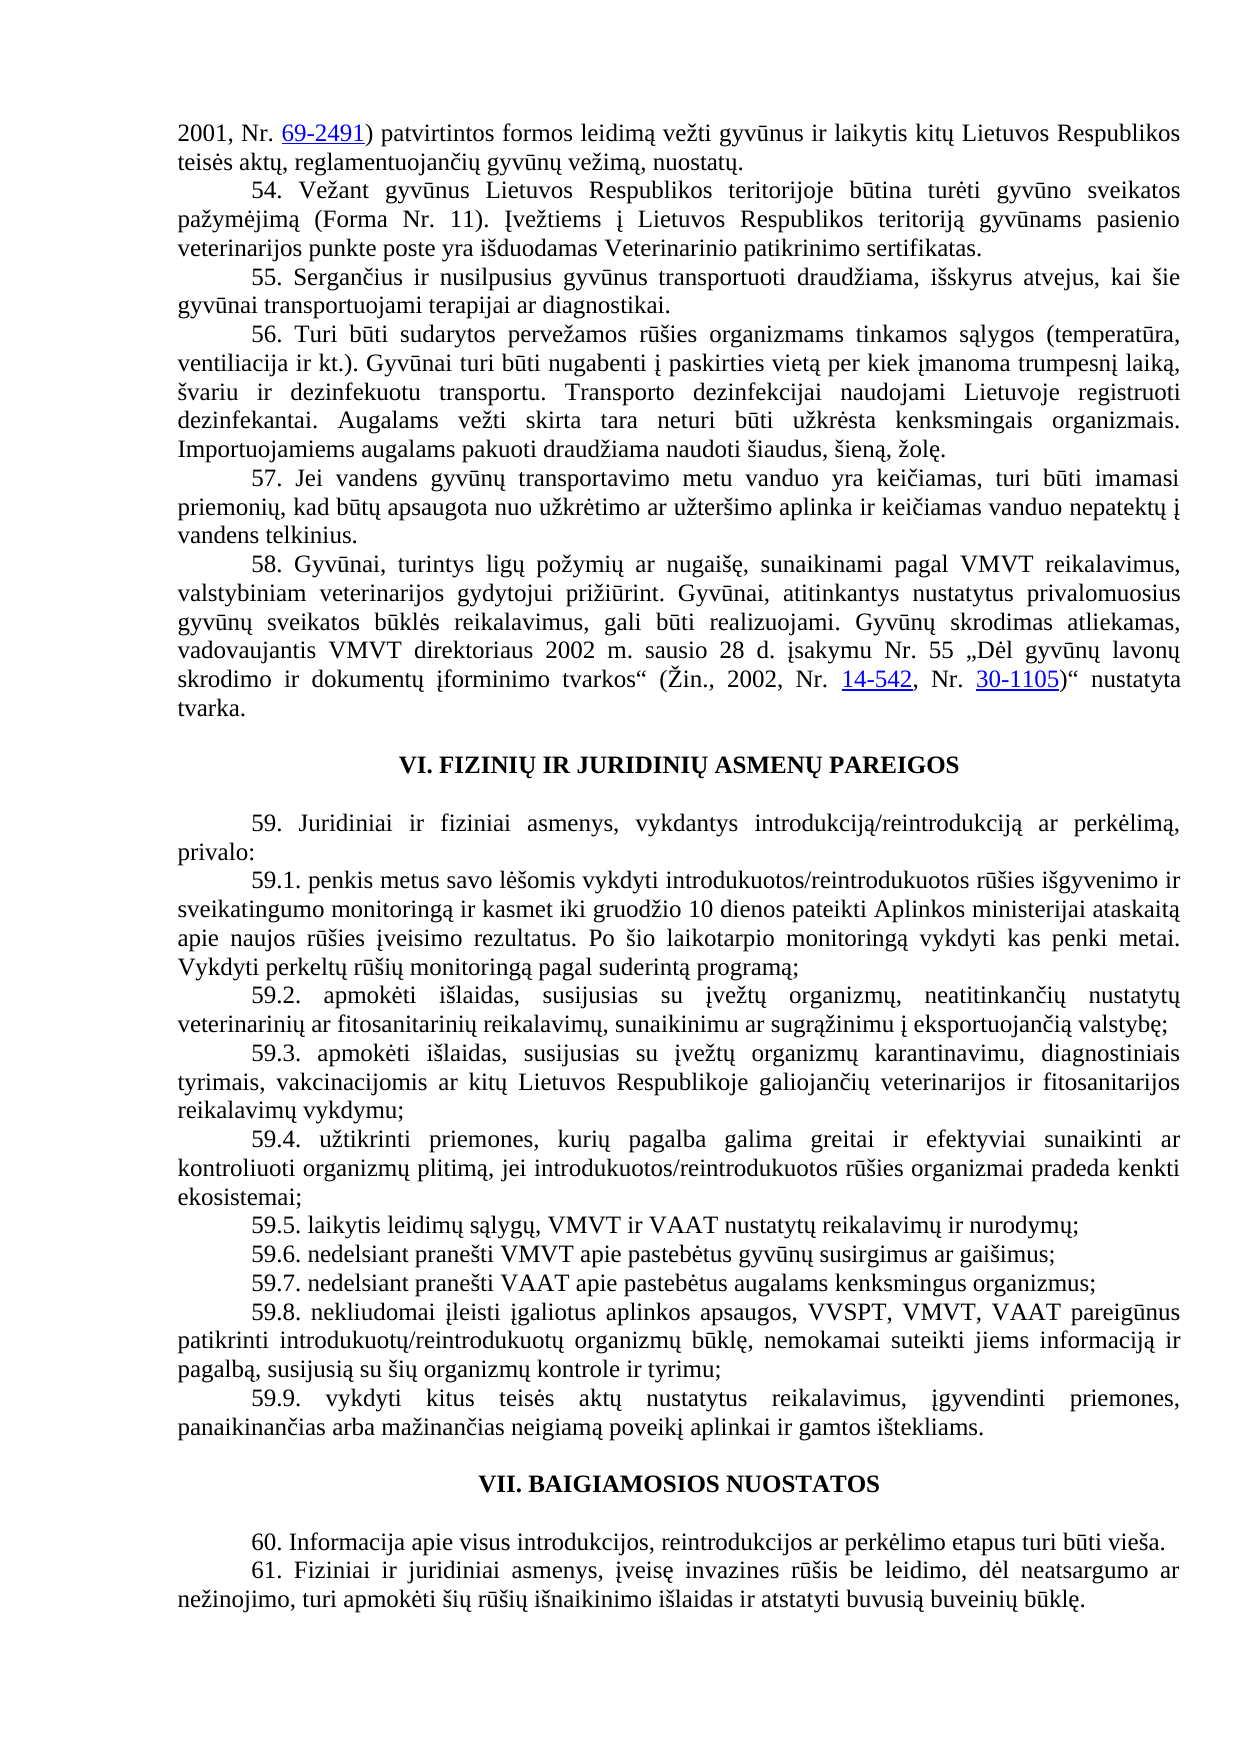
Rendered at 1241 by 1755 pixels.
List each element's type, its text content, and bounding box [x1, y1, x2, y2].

text 2001, Nr. 69-2491) patvirtintos formos leidimą vežti gyvūnus ir laikytis kitų Lietuvos Respublikos teisės aktų, reglamentuojančių gyvūnų vežimą, nuostatų. [177, 118, 1181, 176]
text 59.1. penkis metus savo lėšomis vykdyti introdukuotos/reintrodukuotos rūšies išgyvenimo ir sveikatingumo monitoringą ir kasmet iki gruodžio 10 dienos pateikti Aplinkos ministerijai ataskaitą apie naujos rūšies įveisimo rezultatus. Po šio laikotarpio monitoringą vykdyti kas penki metai. Vykdyti perkeltų rūšių monitoringą pagal suderintą programą; [177, 866, 1181, 981]
text 54. Vežant gyvūnus Lietuvos Respublikos teritorijoje būtina turėti gyvūno sveikatos pažymėjimą (Forma Nr. 11). Įvežtiems į Lietuvos Respublikos teritoriją gyvūnams pasienio veterinarijos punkte poste yra išduodamas Veterinarinio patikrinimo sertifikatas. [177, 176, 1181, 262]
text 59. Juridiniai ir fiziniai asmenys, vykdantys introdukciją/reintrodukciją ar perkėlimą, privalo: [177, 808, 1181, 866]
text 61. Fiziniai ir juridiniai asmenys, įveisę invazines rūšis be leidimo, dėl neatsargumo ar nežinojimo, turi apmokėti šių rūšių išnaikinimo išlaidas ir atstatyti buvusią buveinių būklę. [177, 1556, 1181, 1613]
text 59.5. laikytis leidimų sąlygų, VMVT ir VAAT nustatytų reikalavimų ir nurodymų; [177, 1211, 1181, 1239]
text 58. Gyvūnai, turintys ligų požymių ar nugaišę, sunaikinami pagal VMVT reikalavimus, valstybiniam veterinarijos gydytojui prižiūrint. Gyvūnai, atitinkantys nustatytus privalomuosius gyvūnų sveikatos būklės reikalavimus, gali būti realizuojami. Gyvūnų skrodimas atliekamas, vadovaujantis VMVT direktoriaus 2002 m. sausio 28 d. įsakymu Nr. 55 „Dėl gyvūnų lavonų skrodimo ir dokumentų įforminimo tvarkos“ (Žin., 2002, Nr. 14-542, Nr. 30-1105)“ nustatyta tvarka. [177, 549, 1181, 722]
text 59.7. nedelsiant pranešti VAAT apie pastebėtus augalams kenksmingus organizmus; [177, 1268, 1181, 1297]
text 59.3. apmokėti išlaidas, susijusias su įvežtų organizmų karantinavimu, diagnostiniais tyrimais, vakcinacijomis ar kitų Lietuvos Respublikoje galiojančių veterinarijos ir fitosanitarijos reikalavimų vykdymu; [177, 1038, 1181, 1124]
text 59.6. nedelsiant pranešti VMVT apie pastebėtus gyvūnų susirgimus ar gaišimus; [177, 1239, 1181, 1268]
text 59.9. vykdyti kitus teisės aktų nustatytus reikalavimus, įgyvendinti priemones, panaikinančias arba mažinančias neigiamą poveikį aplinkai ir gamtos ištekliams. [177, 1383, 1181, 1441]
text vii. Baigiamosios nuostatos [177, 1469, 1181, 1498]
text 60. Informacija apie visus introdukcijos, reintrodukcijos ar perkėlimo etapus turi būti vieša. [177, 1527, 1181, 1556]
text 59.2. apmokėti išlaidas, susijusias su įvežtų organizmų, neatitinkančių nustatytų veterinarinių ar fitosanitarinių reikalavimų, sunaikinimu ar sugrąžinimu į eksportuojančią valstybę; [177, 981, 1181, 1038]
text VI. Fizinių ir juridinių asmenų pareigos [177, 751, 1181, 779]
text 59.8. nekliudomai įleisti įgaliotus aplinkos apsaugos, VVSPT, VMVT, VAAT pareigūnus patikrinti introdukuotų/reintrodukuotų organizmų būklę, nemokamai suteikti jiems informaciją ir pagalbą, susijusią su šių organizmų kontrole ir tyrimu; [177, 1297, 1181, 1383]
text 59.4. užtikrinti priemones, kurių pagalba galima greitai ir efektyviai sunaikinti ar kontroliuoti organizmų plitimą, jei introdukuotos/reintrodukuotos rūšies organizmai pradeda kenkti ekosistemai; [177, 1124, 1181, 1211]
text 56. Turi būti sudarytos pervežamos rūšies organizmams tinkamos sąlygos (temperatūra, ventiliacija ir kt.). Gyvūnai turi būti nugabenti į paskirties vietą per kiek įmanoma trumpesnį laiką, švariu ir dezinfekuotu transportu. Transporto dezinfekcijai naudojami Lietuvoje registruoti dezinfekantai. Augalams vežti skirta tara neturi būti užkrėsta kenksmingais organizmais. Importuojamiems augalams pakuoti draudžiama naudoti šiaudus, šieną, žolę. [177, 319, 1181, 463]
text 57. Jei vandens gyvūnų transportavimo metu vanduo yra keičiamas, turi būti imamasi priemonių, kad būtų apsaugota nuo užkrėtimo ar užteršimo aplinka ir keičiamas vanduo nepatektų į vandens telkinius. [177, 463, 1181, 549]
text 55. Sergančius ir nusilpusius gyvūnus transportuoti draudžiama, išskyrus atvejus, kai šie gyvūnai transportuojami terapijai ar diagnostikai. [177, 262, 1181, 319]
